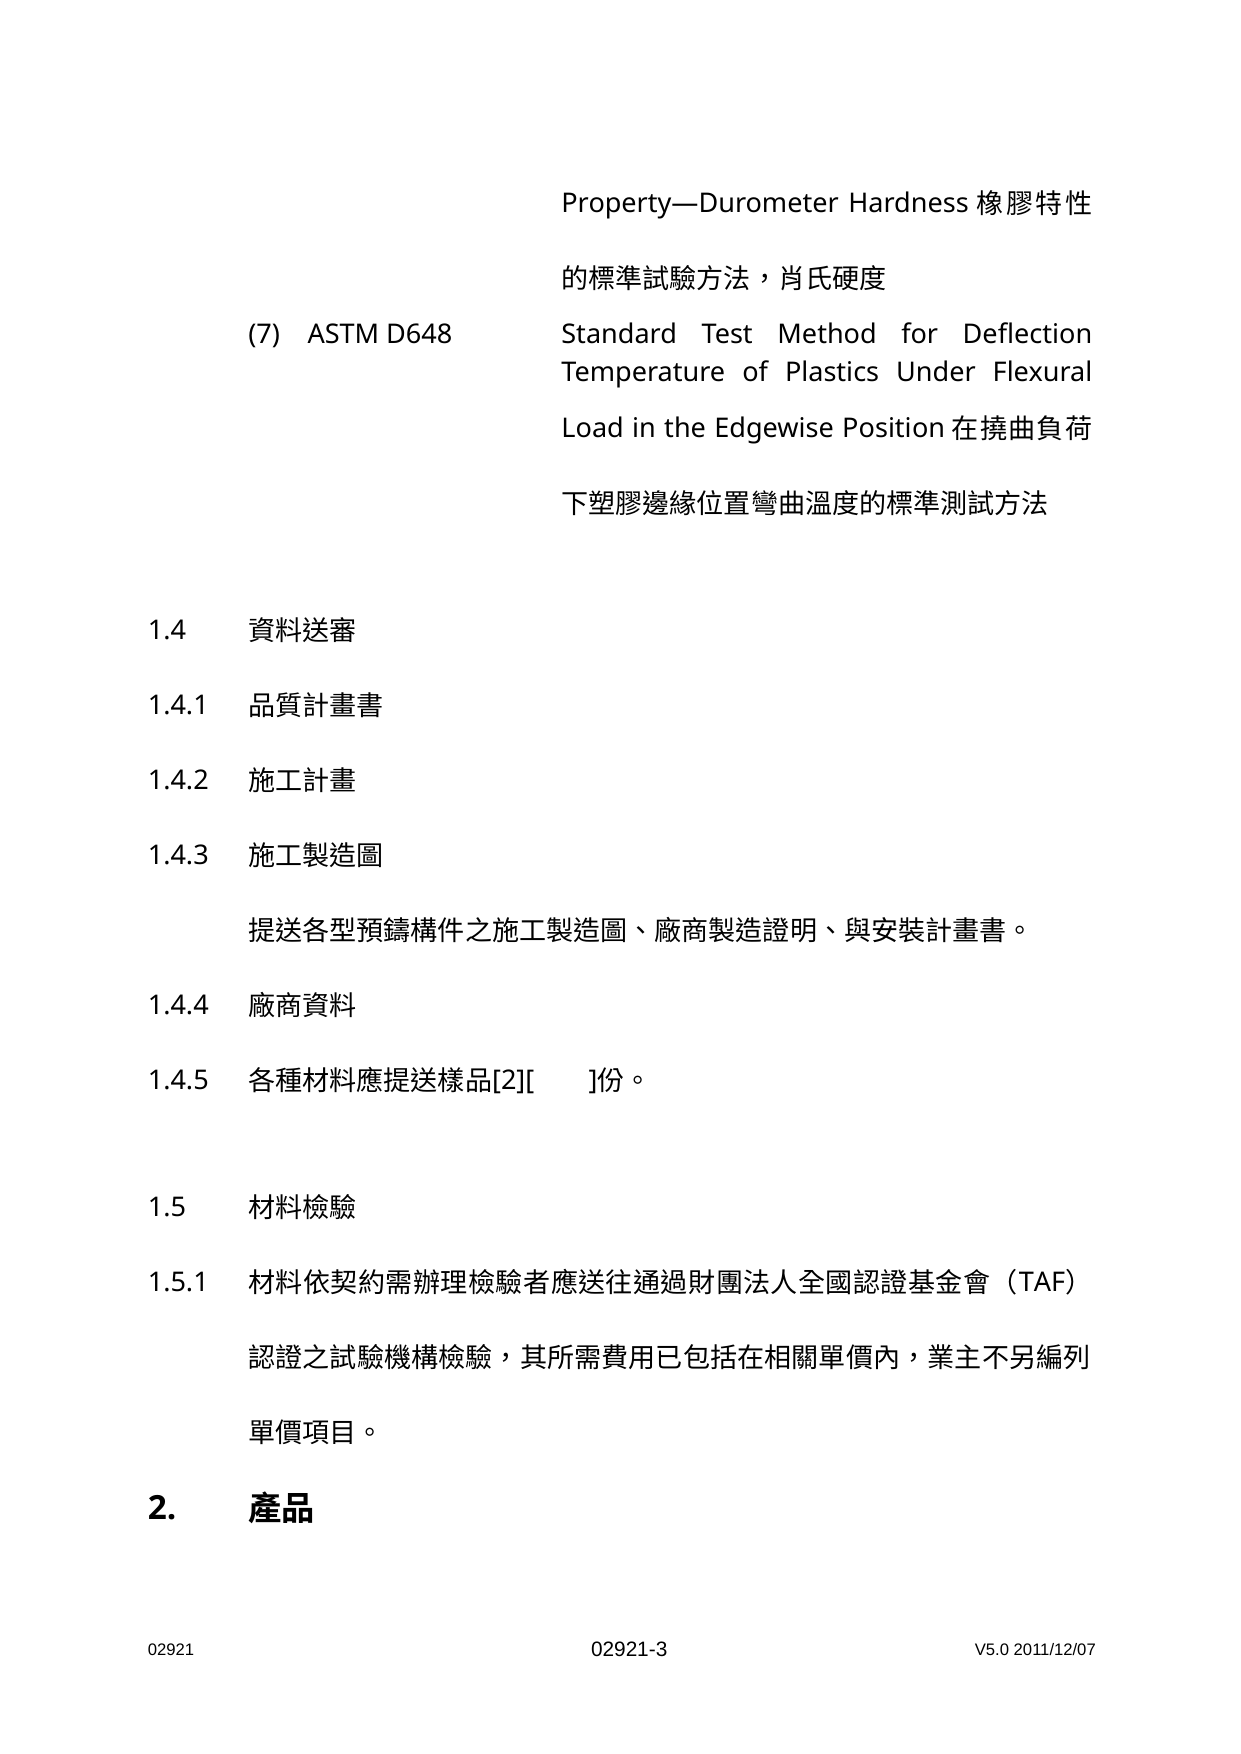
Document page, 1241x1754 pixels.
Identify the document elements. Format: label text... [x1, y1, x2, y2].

text 1.4.5 各種材料應提送樣品[2][ ]份。 [148, 1042, 1092, 1117]
text 1.4.1 品質計畫書 [148, 667, 1092, 742]
text 2. 產品 [148, 1469, 1092, 1544]
text 1.5.1 材料依契約需辦理檢驗者應送往通過財團法人全國認證基金會（TAF）認證之試驗機構檢驗，其所需費用已包括在相關單價內，業主不另編列單價項目。 [148, 1244, 1092, 1469]
text 1.4.4 廠商資料 [148, 967, 1092, 1042]
text 1.4.2 施工計畫 [148, 742, 1092, 817]
text (7) ASTM D648 Standard Test Method for Deflection Temperature of Plastics Under Flexural Load in the Edgewise Position在撓曲負荷下塑膠邊緣位置彎曲溫度的標準測試方法 [248, 314, 1092, 539]
text Property—Durometer Hardness橡膠特性的標準試驗方法，肖氏硬度 [248, 164, 1092, 314]
text 1.5 材料檢驗 [148, 1169, 1092, 1244]
text 1.4.3 施工製造圖 [148, 817, 1092, 892]
text 1.4 資料送審 [148, 592, 1092, 667]
text 提送各型預鑄構件之施工製造圖、廠商製造證明、與安裝計畫書。 [248, 892, 1092, 967]
